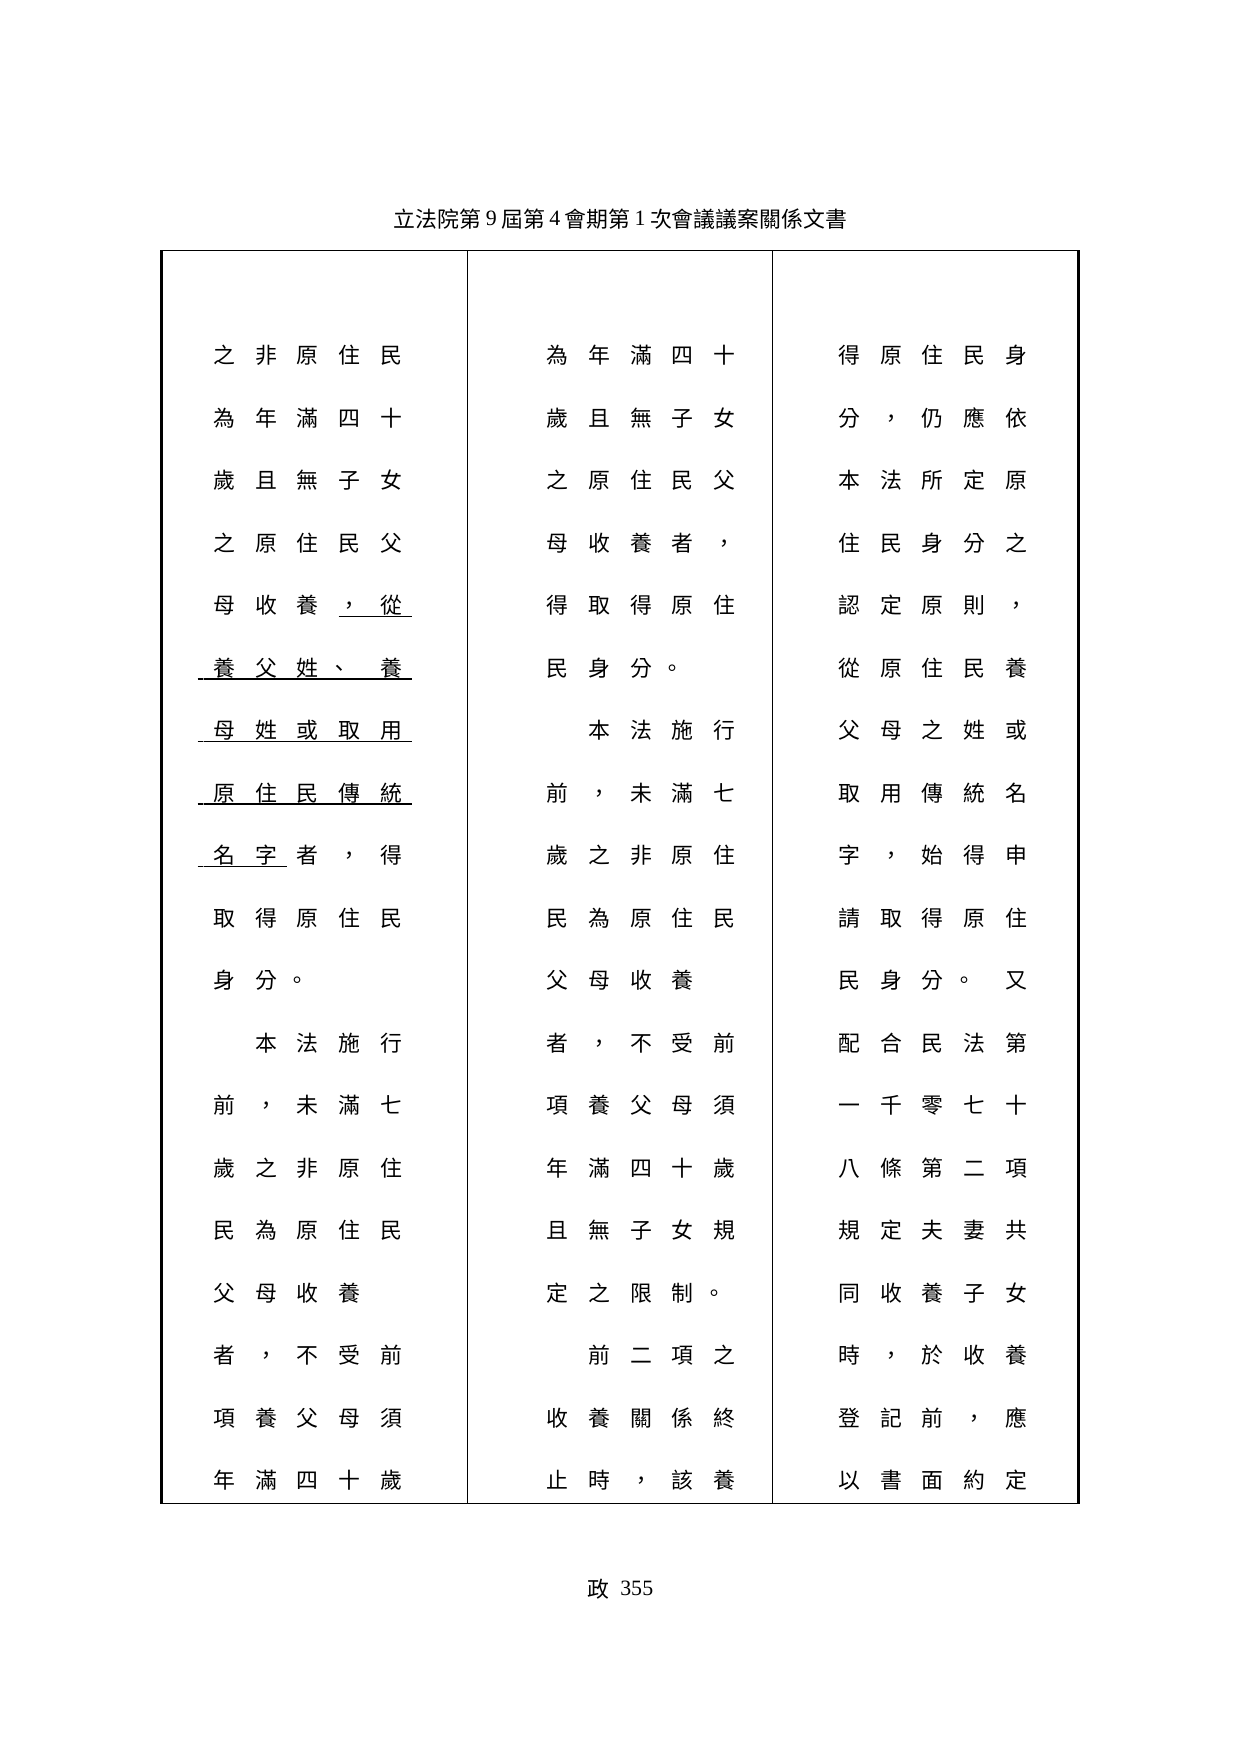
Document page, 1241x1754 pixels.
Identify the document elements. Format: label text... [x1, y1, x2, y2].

table_cell 之非原住民為年滿四十歲且無子女之原住民父母收養，從養父姓、養母姓或取用原住民傳統名字者，得取得原住民身分。 本法施行前，未滿七歲之非原住民為原住民父母收養者，不受前項養父母須年滿四十歲 [163, 251, 467, 1503]
table_cell 得原住民身分，仍應依本法所定原住民身分之認定原則，從原住民養父母之姓或取用傳統名字，始得申請取得原住民身分。又配合民法第一千零七十八條第二項規定夫妻共同收養子女時，於收養登記前，應以書面約定 [773, 251, 1077, 1503]
table_cell 為年滿四十歲且無子女之原住民父母收養者，得取得原住民身分。 本法施行前，未滿七歲之非原住民為原住民父母收養者，不受前項養父母須年滿四十歲且無子女規定之限制。 前二項之收養關係終止時，該養 [468, 251, 772, 1503]
